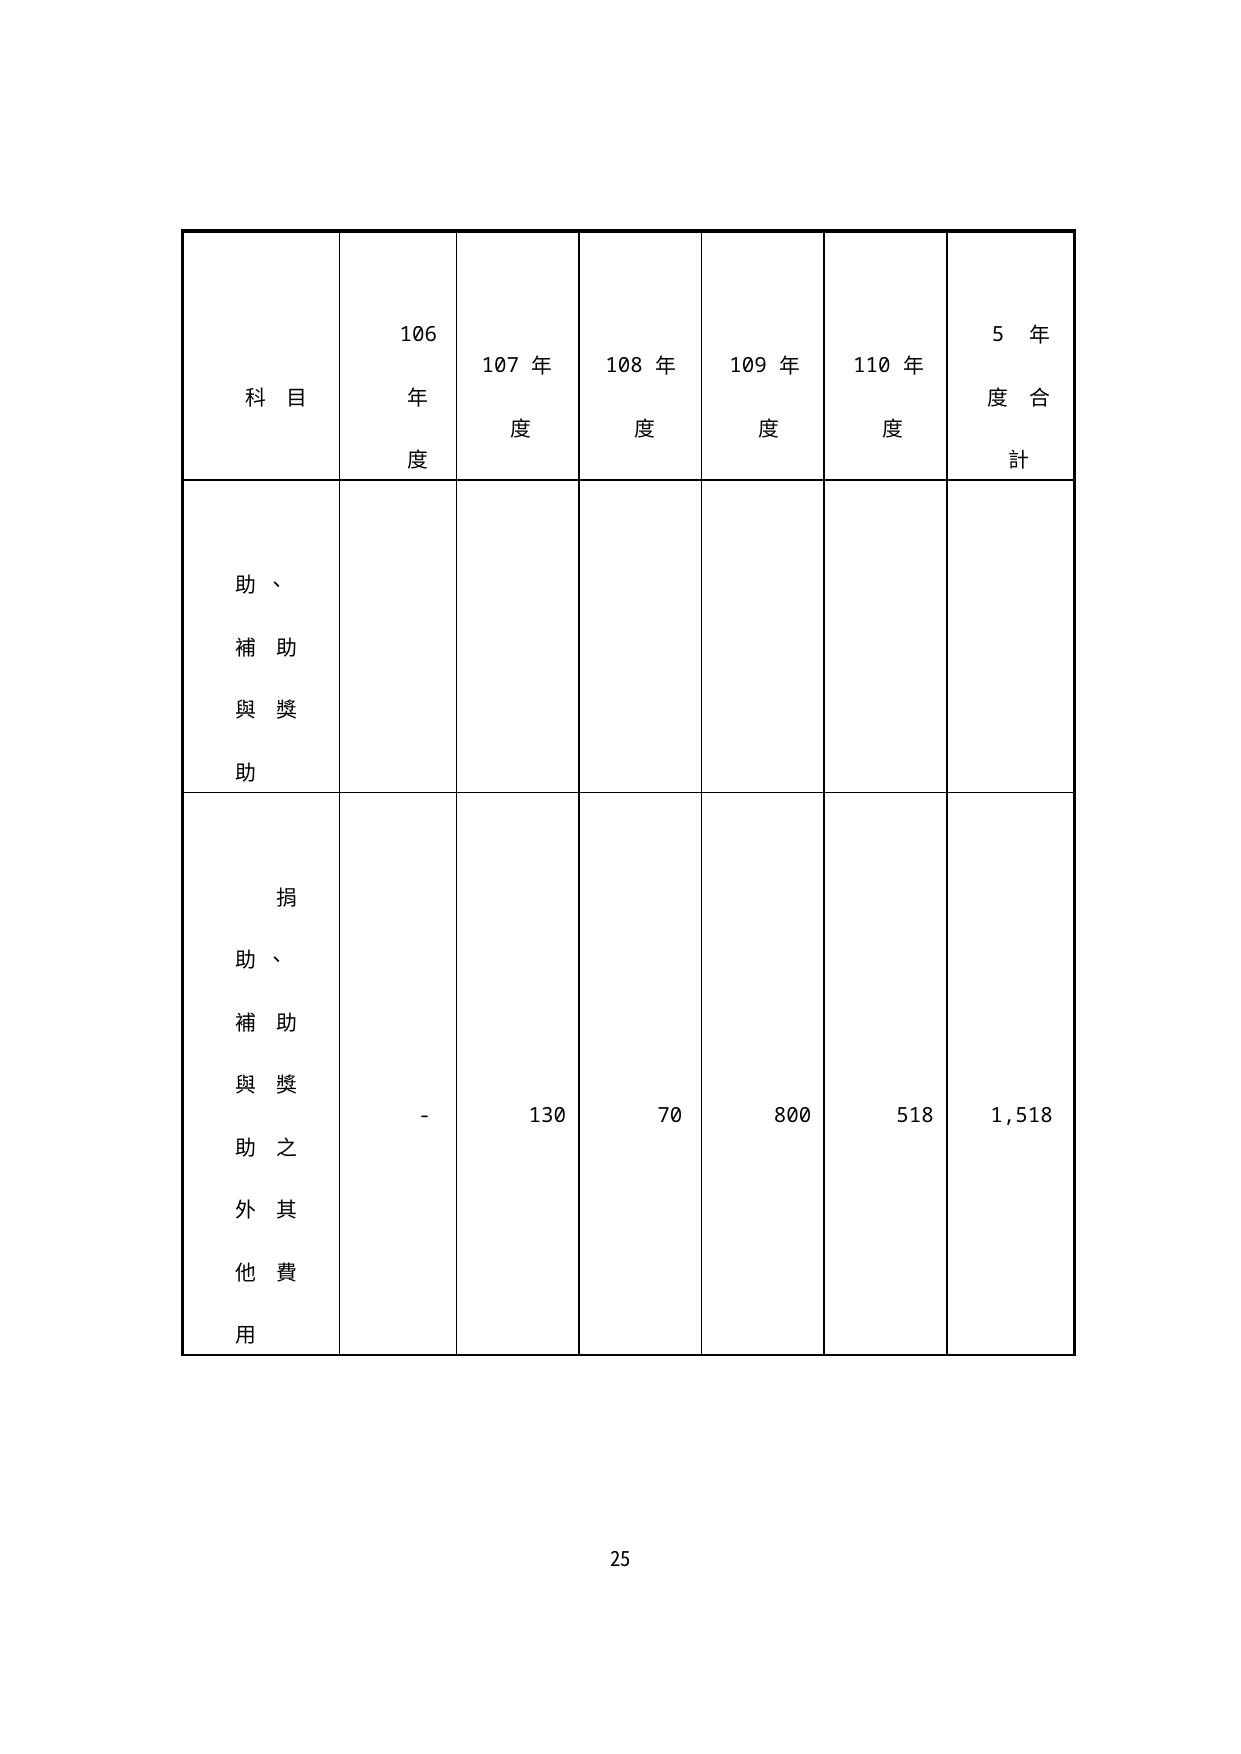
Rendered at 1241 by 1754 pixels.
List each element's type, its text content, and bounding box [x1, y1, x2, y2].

table_cell 800 [702, 793, 823, 1354]
table_cell 捐助、補助與獎助之外其他費用 [184, 793, 339, 1354]
table_header 109年度 [702, 233, 823, 479]
table_cell [457, 481, 578, 792]
table_cell 助、補助與獎助 [184, 481, 339, 792]
table_cell [580, 481, 701, 792]
table_cell - [340, 793, 456, 1354]
table_cell [825, 481, 946, 792]
table_cell 1,518 [948, 793, 1073, 1354]
table_header 110年度 [825, 233, 946, 479]
table_cell 70 [580, 793, 701, 1354]
table_header 106年度 [340, 233, 456, 479]
table_cell - [340, 481, 456, 792]
table_header 108年度 [580, 233, 701, 479]
table_cell [702, 481, 823, 792]
table_cell 130 [457, 793, 578, 1354]
table_header 5年度合計 [948, 233, 1073, 479]
table_header 科目 [184, 233, 339, 479]
table_header 107年度 [457, 233, 578, 479]
table_cell 518 [825, 793, 946, 1354]
table_cell [948, 481, 1073, 792]
